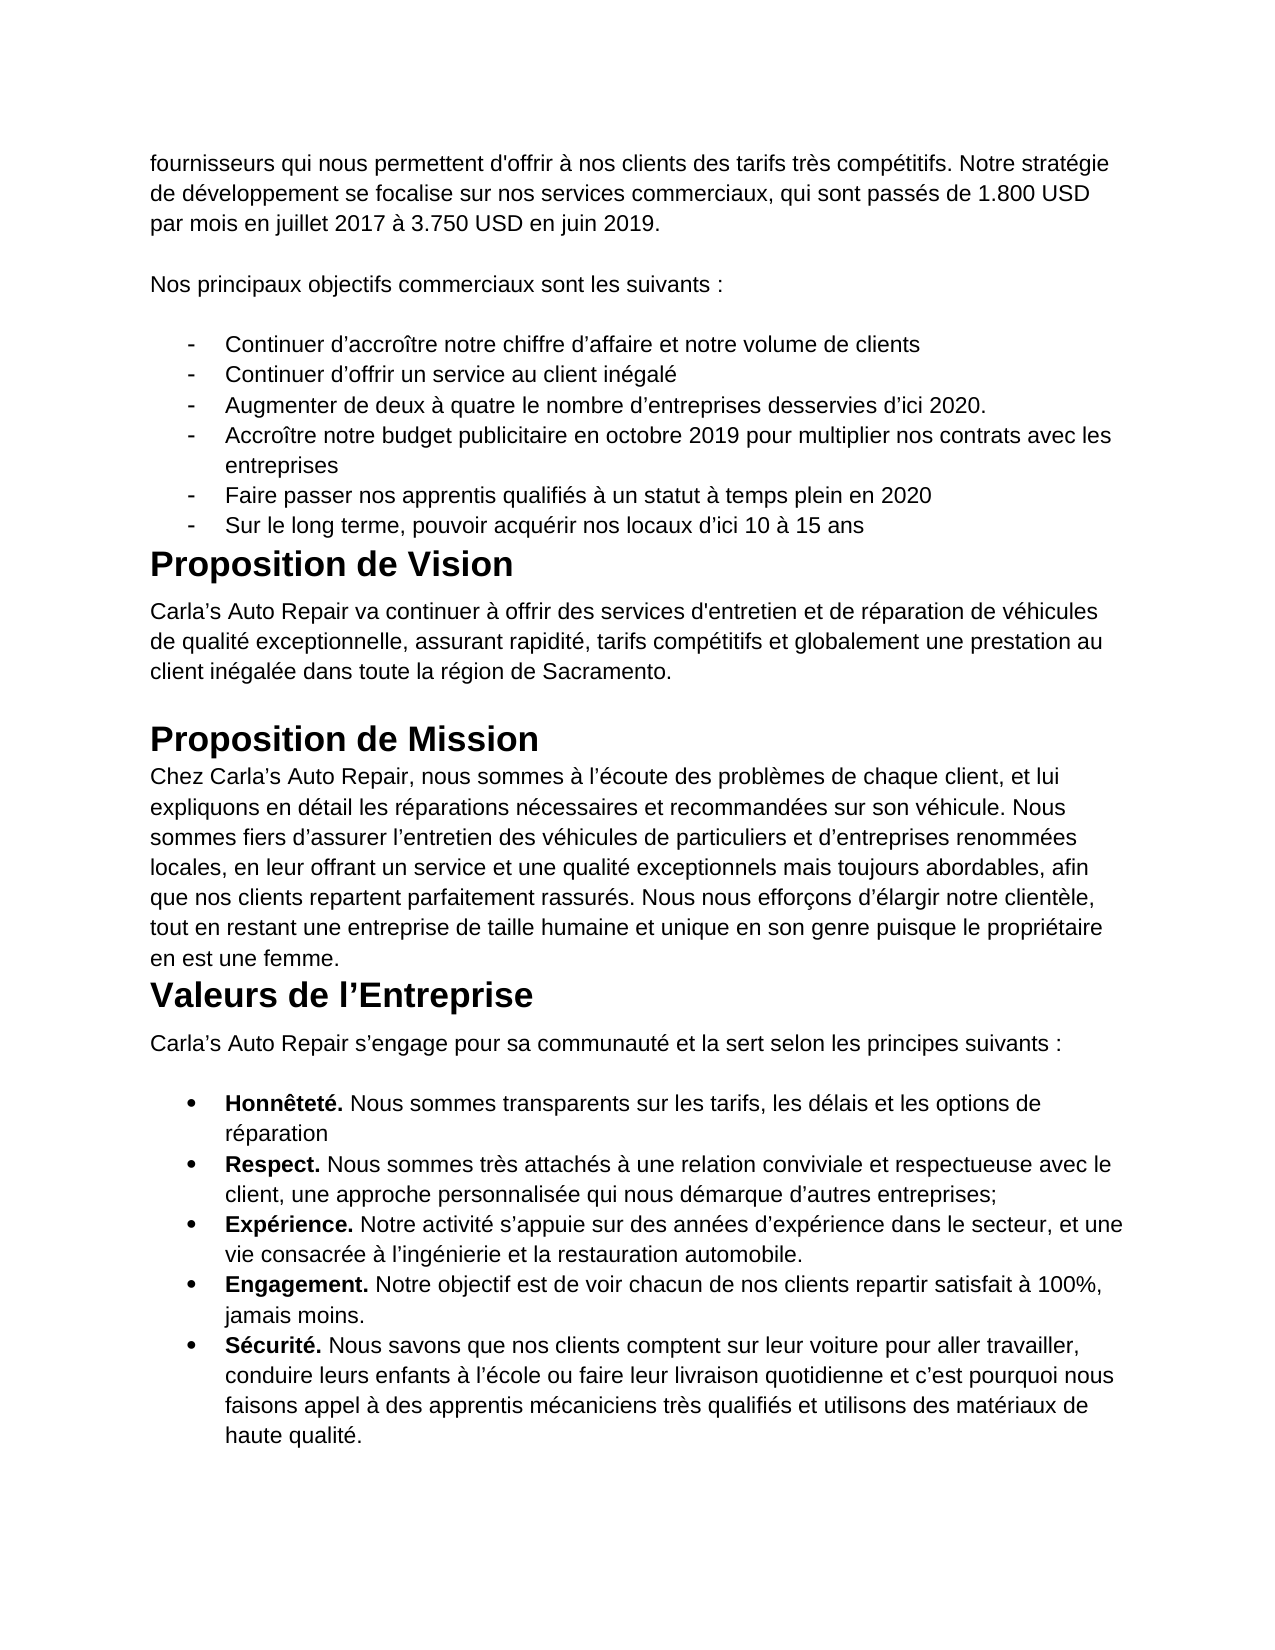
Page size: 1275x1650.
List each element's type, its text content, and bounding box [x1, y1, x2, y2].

list Continuer d’accroître notre chiffre d’affaire et notre volume de clients [187, 331, 1125, 358]
text Carla’s Auto Repair va continuer à offrir des services d'entretien et de réparation de véhicules de qualité exceptionnelle, assurant rapidité, tarifs compétitifs et globalement une prestation au client inégalée dans toute la région de Sacramento. [150, 598, 1125, 684]
list Honnêteté. Nous sommes transparents sur les tarifs, les délais et les options de réparation [187, 1090, 1125, 1147]
list Accroître notre budget publicitaire en octobre 2019 pour multiplier nos contrats avec les entreprises [187, 422, 1125, 478]
list Respect. Nous sommes très attachés à une relation conviviale et respectueuse avec le client, une approche personnalisée qui nous démarque d’autres entreprises; [187, 1151, 1125, 1207]
list Sur le long terme, pouvoir acquérir nos locaux d’ici 10 à 15 ans [187, 512, 1125, 539]
subtitle Valeurs de l’Entreprise [150, 975, 1125, 1015]
list Faire passer nos apprentis qualifiés à un statut à temps plein en 2020 [187, 482, 1125, 509]
list Engagement. Notre objectif est de voir chacun de nos clients repartir satisfait à 100%, jamais moins. [187, 1271, 1125, 1328]
list Augmenter de deux à quatre le nombre d’entreprises desservies d’ici 2020. [187, 392, 1125, 418]
text Nos principaux objectifs commerciaux sont les suivants : [150, 271, 1125, 327]
list Expérience. Notre activité s’appuie sur des années d’expérience dans le secteur, et une vie consacrée à l’ingénierie et la restauration automobile. [187, 1211, 1125, 1268]
list Continuer d’offrir un service au client inégalé [187, 361, 1125, 388]
subtitle Proposition de Vision [150, 543, 1125, 583]
text fournisseurs qui nous permettent d'offrir à nos clients des tarifs très compétitifs. Notre stratégie de développement se focalise sur nos services commerciaux, qui sont passés de 1.800 USD par mois en juillet 2017 à 3.750 USD en juin 2019. [150, 150, 1125, 237]
text Proposition de Mission Chez Carla’s Auto Repair, nous sommes à l’écoute des problèmes de chaque client, et lui expliquons en détail les réparations nécessaires et recommandées sur son véhicule. Nous sommes fiers d’assurer l’entretien des véhicules de particuliers et d’entreprises renommées locales, en leur offrant un service et une qualité exceptionnels mais toujours abordables, afin que nos clients repartent parfaitement rassurés. Nous nous efforçons d’élargir notre clientèle, tout en restant une entreprise de taille humaine et unique en son genre puisque le propriétaire en est une femme. [150, 719, 1125, 971]
text Carla’s Auto Repair s’engage pour sa communauté et la sert selon les principes suivants : [150, 1030, 1125, 1086]
list Sécurité. Nous savons que nos clients comptent sur leur voiture pour aller travailler, conduire leurs enfants à l’école ou faire leur livraison quotidienne et c’est pourquoi nous faisons appel à des apprentis mécaniciens très qualifiés et utilisons des matériaux de haute qualité. [187, 1332, 1125, 1449]
